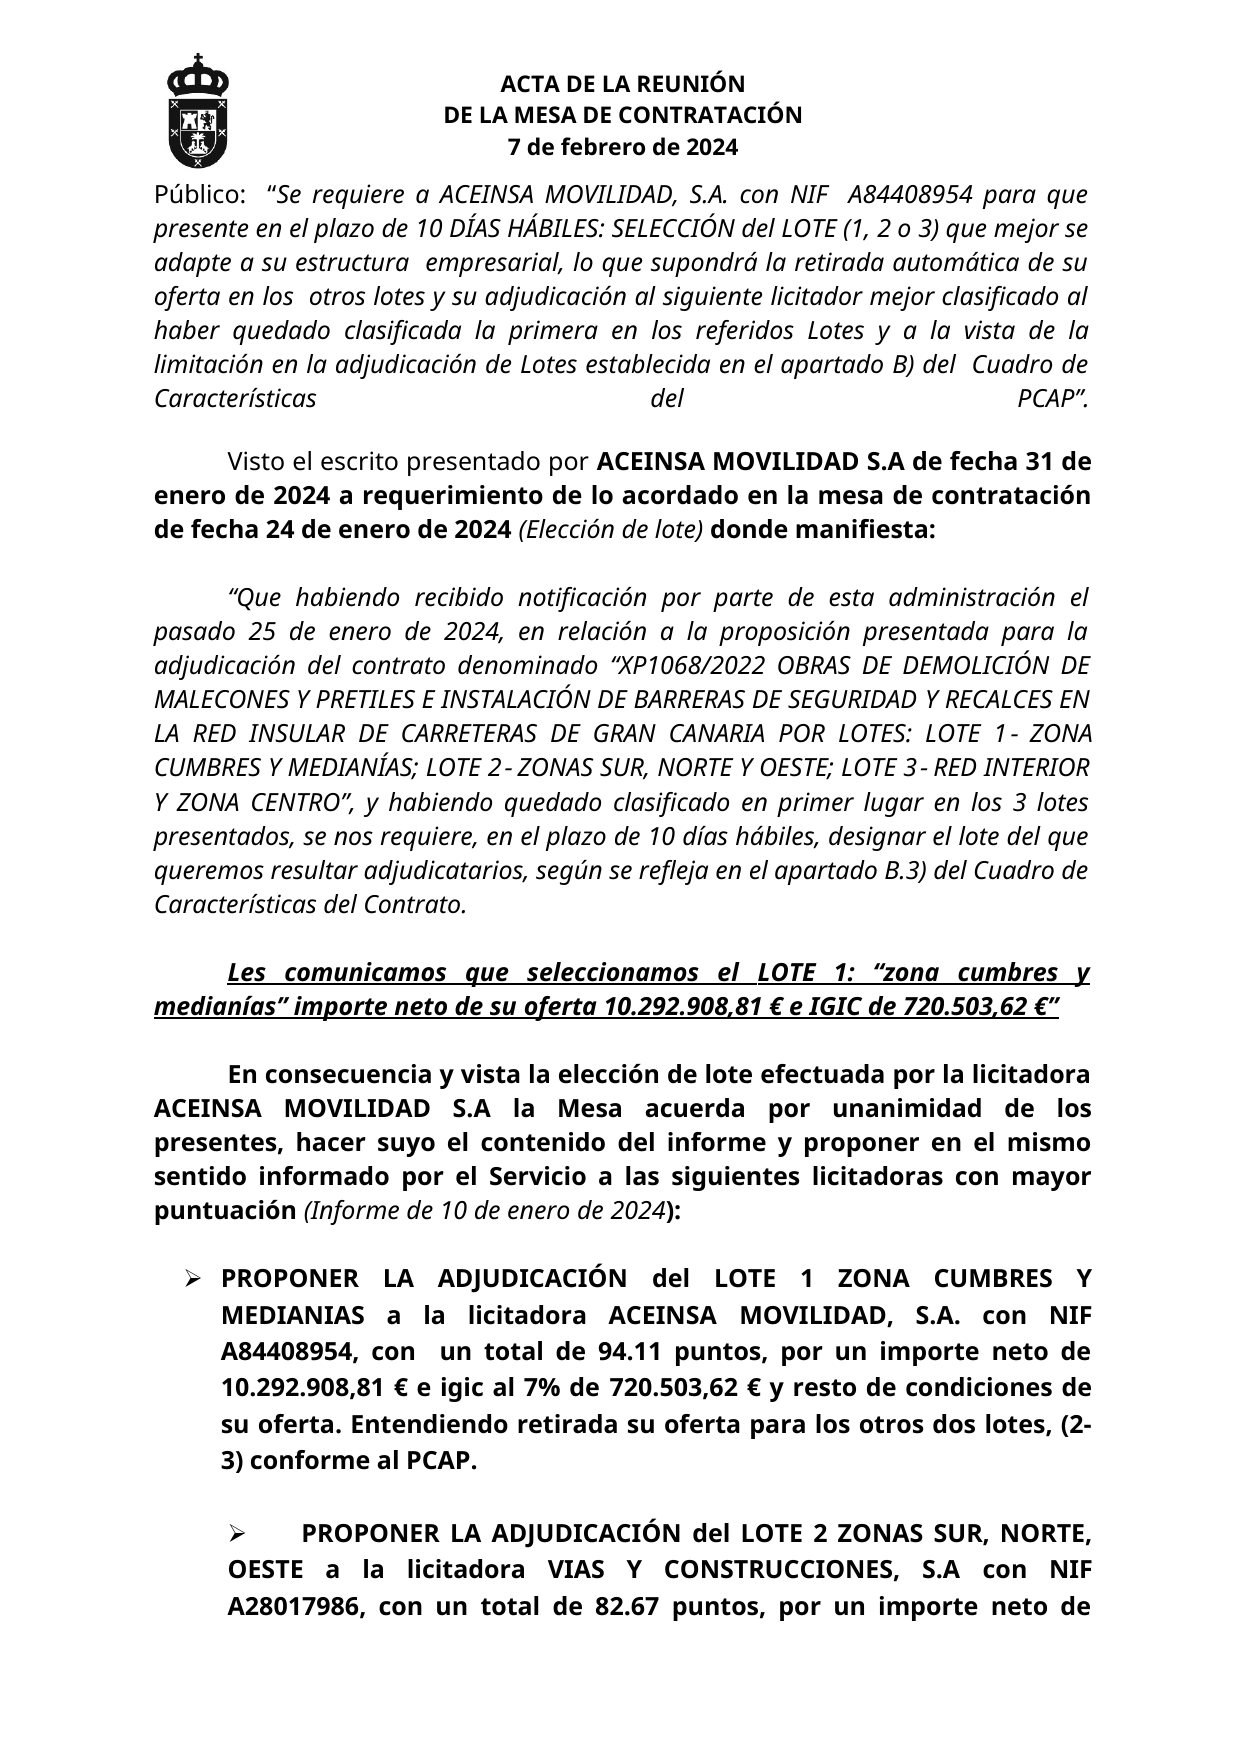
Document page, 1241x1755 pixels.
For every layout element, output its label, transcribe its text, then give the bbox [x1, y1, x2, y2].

text Visto el escrito presentado por ACEINSA MOVILIDAD S.A de fecha 31 de enero de 2024 a requerimiento de lo acordado en la mesa de contratación de fecha 24 de enero de 2024 (Elección de lote) donde manifiesta: [153, 443, 1093, 546]
text “Que habiendo recibido notificación por parte de esta administración el pasado 25 de enero de 2024, en relación a la proposición presentada para la adjudicación del contrato denominado “XP1068/2022 OBRAS DE DEMOLICIÓN DE MALECONES Y PRETILES E INSTALACIÓN DE BARRERAS DE SEGURIDAD Y RECALCES EN LA RED INSULAR DE CARRETERAS DE GRAN CANARIA POR LOTES: LOTE 1‐ ZONA CUMBRES Y MEDIANÍAS; LOTE 2‐ ZONAS SUR, NORTE Y OESTE; LOTE 3‐ RED INTERIOR Y ZONA CENTRO”, y habiendo quedado clasificado en primer lugar en los 3 lotes presentados, se nos requiere, en el plazo de 10 días hábiles, designar el lote del que queremos resultar adjudicatarios, según se refleja en el apartado B.3) del Cuadro de Características del Contrato. [153, 580, 1093, 920]
text En consecuencia y vista la elección de lote efectuada por la licitadora ACEINSA MOVILIDAD S.A la Mesa acuerda por unanimidad de los presentes, hacer suyo el contenido del informe y proponer en el mismo sentido informado por el Servicio a las siguientes licitadoras con mayor puntuación (Informe de 10 de enero de 2024): [153, 1057, 1093, 1227]
text Les comunicamos que seleccionamos el LOTE 1: “zona cumbres y medianías” importe neto de su oferta 10.292.908,81 € e IGIC de 720.503,62 €” [153, 954, 1093, 1023]
list PROPONER LA ADJUDICACIÓN del LOTE 2 ZONAS SUR, NORTE, OESTE a la licitadora VIAS Y CONSTRUCCIONES, S.A con NIF A28017986, con un total de 82.67 puntos, por un importe neto de [227, 1516, 1093, 1622]
list PROPONER LA ADJUDICACIÓN del LOTE 1 ZONA CUMBRES Y MEDIANIAS a la licitadora ACEINSA MOVILIDAD, S.A. con NIF A84408954, con un total de 94.11 puntos, por un importe neto de 10.292.908,81 € e igic al 7% de 720.503,62 € y resto de condiciones de su oferta. Entendiendo retirada su oferta para los otros dos lotes, (2-3) conforme al PCAP. [183, 1261, 1093, 1477]
text Público: “Se requiere a ACEINSA MOVILIDAD, S.A. con NIF A84408954 para que presente en el plazo de 10 DÍAS HÁBILES: SELECCIÓN del LOTE (1, 2 o 3) que mejor se adapte a su estructura empresarial, lo que supondrá la retirada automática de su oferta en los otros lotes y su adjudicación al siguiente licitador mejor clasificado al haber quedado clasificada la primera en los referidos Lotes y a la vista de la limitación en la adjudicación de Lotes establecida en el apartado B) del Cuadro de Características del PCAP”. [153, 176, 1093, 443]
